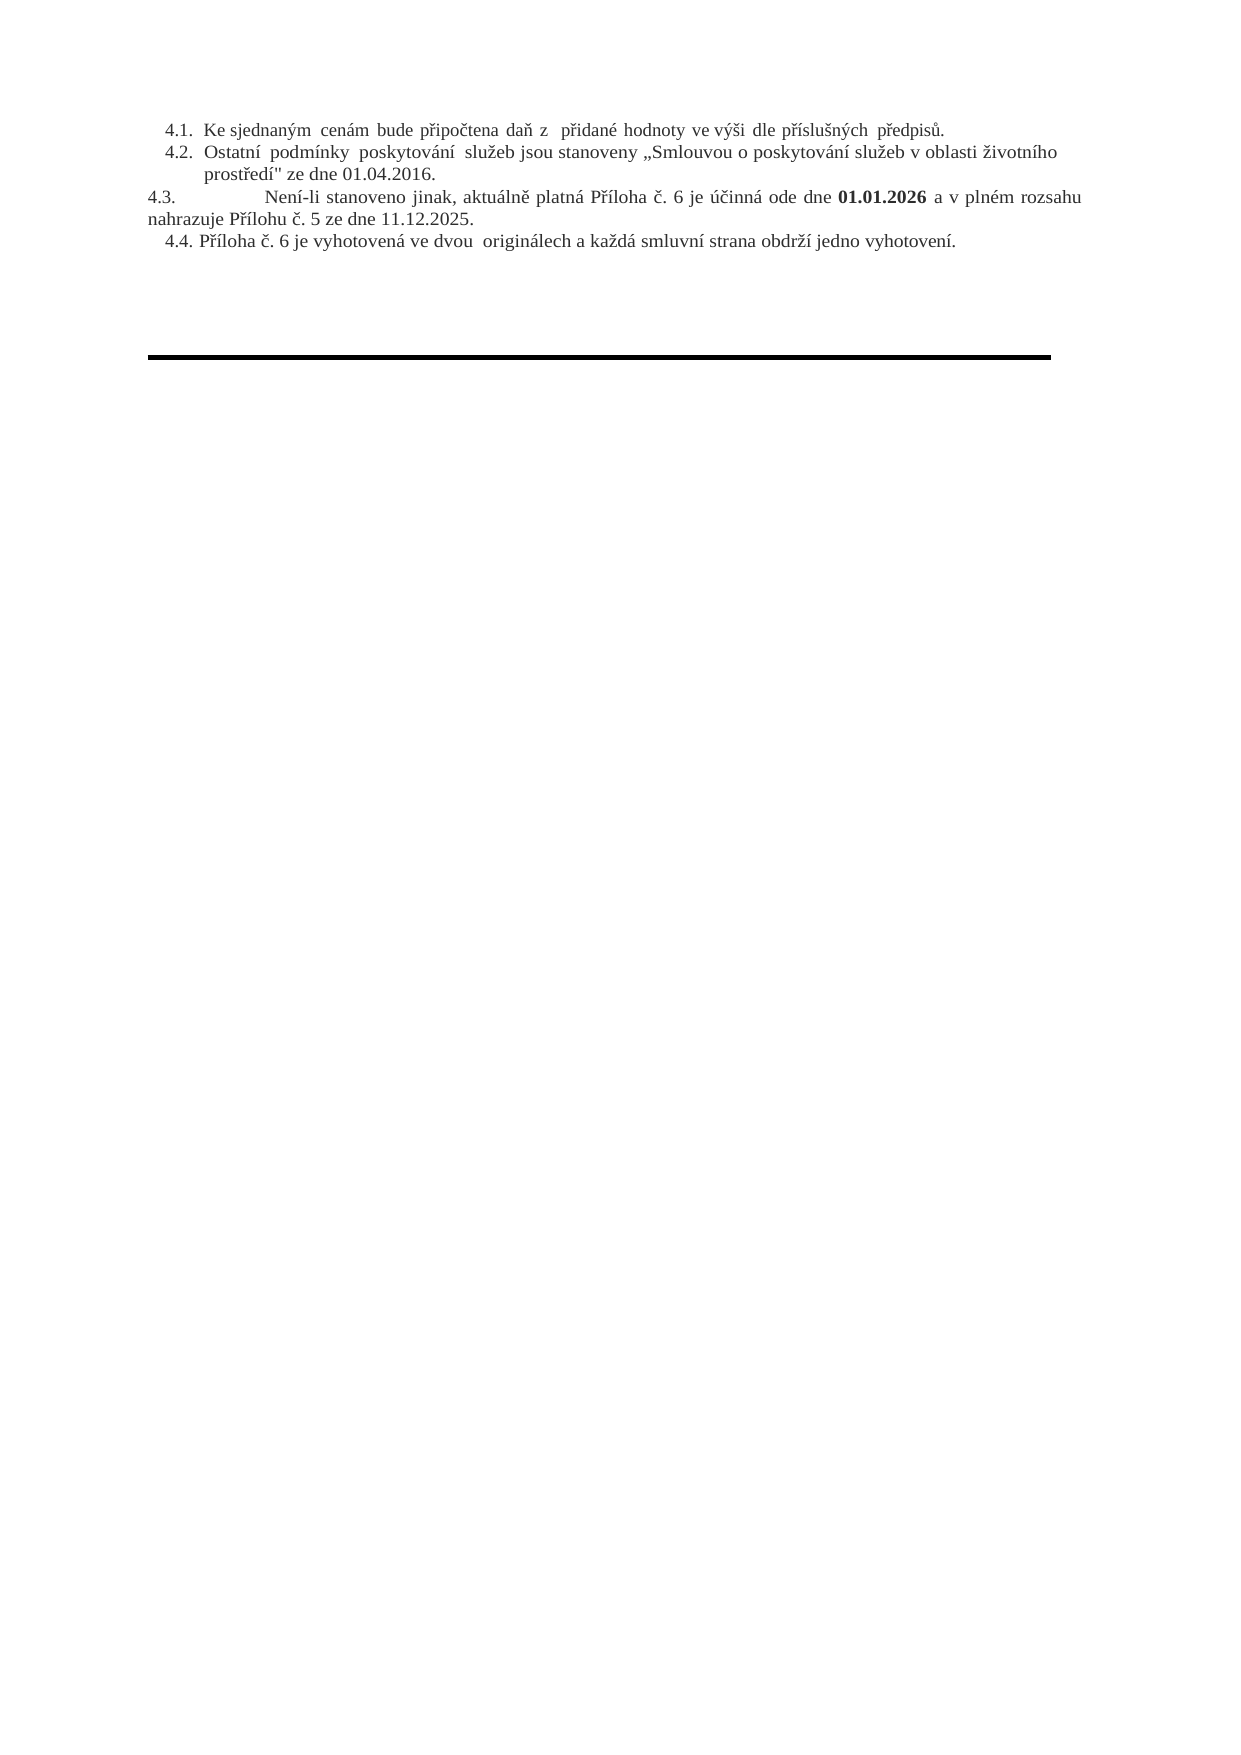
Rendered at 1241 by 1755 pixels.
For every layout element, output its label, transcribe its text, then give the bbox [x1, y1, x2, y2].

list Není-li stanoveno jinak, aktuálně platná Příloha č. 6 je účinná ode dne 01.01.2026 a v plném rozsahu nahrazuje Přílohu č. 5 ze dne 11.12.2025. [148, 186, 1082, 229]
list Příloha č. 6 je vyhotovená ve dvou originálech a každá smluvní strana obdrží jedno vyhotovení. [165, 230, 1226, 252]
list Ostatní podmínky poskytování služeb jsou stanoveny „Smlouvou o poskytování služeb v oblasti životního prostředí" ze dne 01.04.2016. [165, 141, 1057, 184]
list Ke sjednaným cenám bude připočtena daň z přidané hodnoty ve výši dle příslušných předpisů. [165, 119, 1226, 140]
